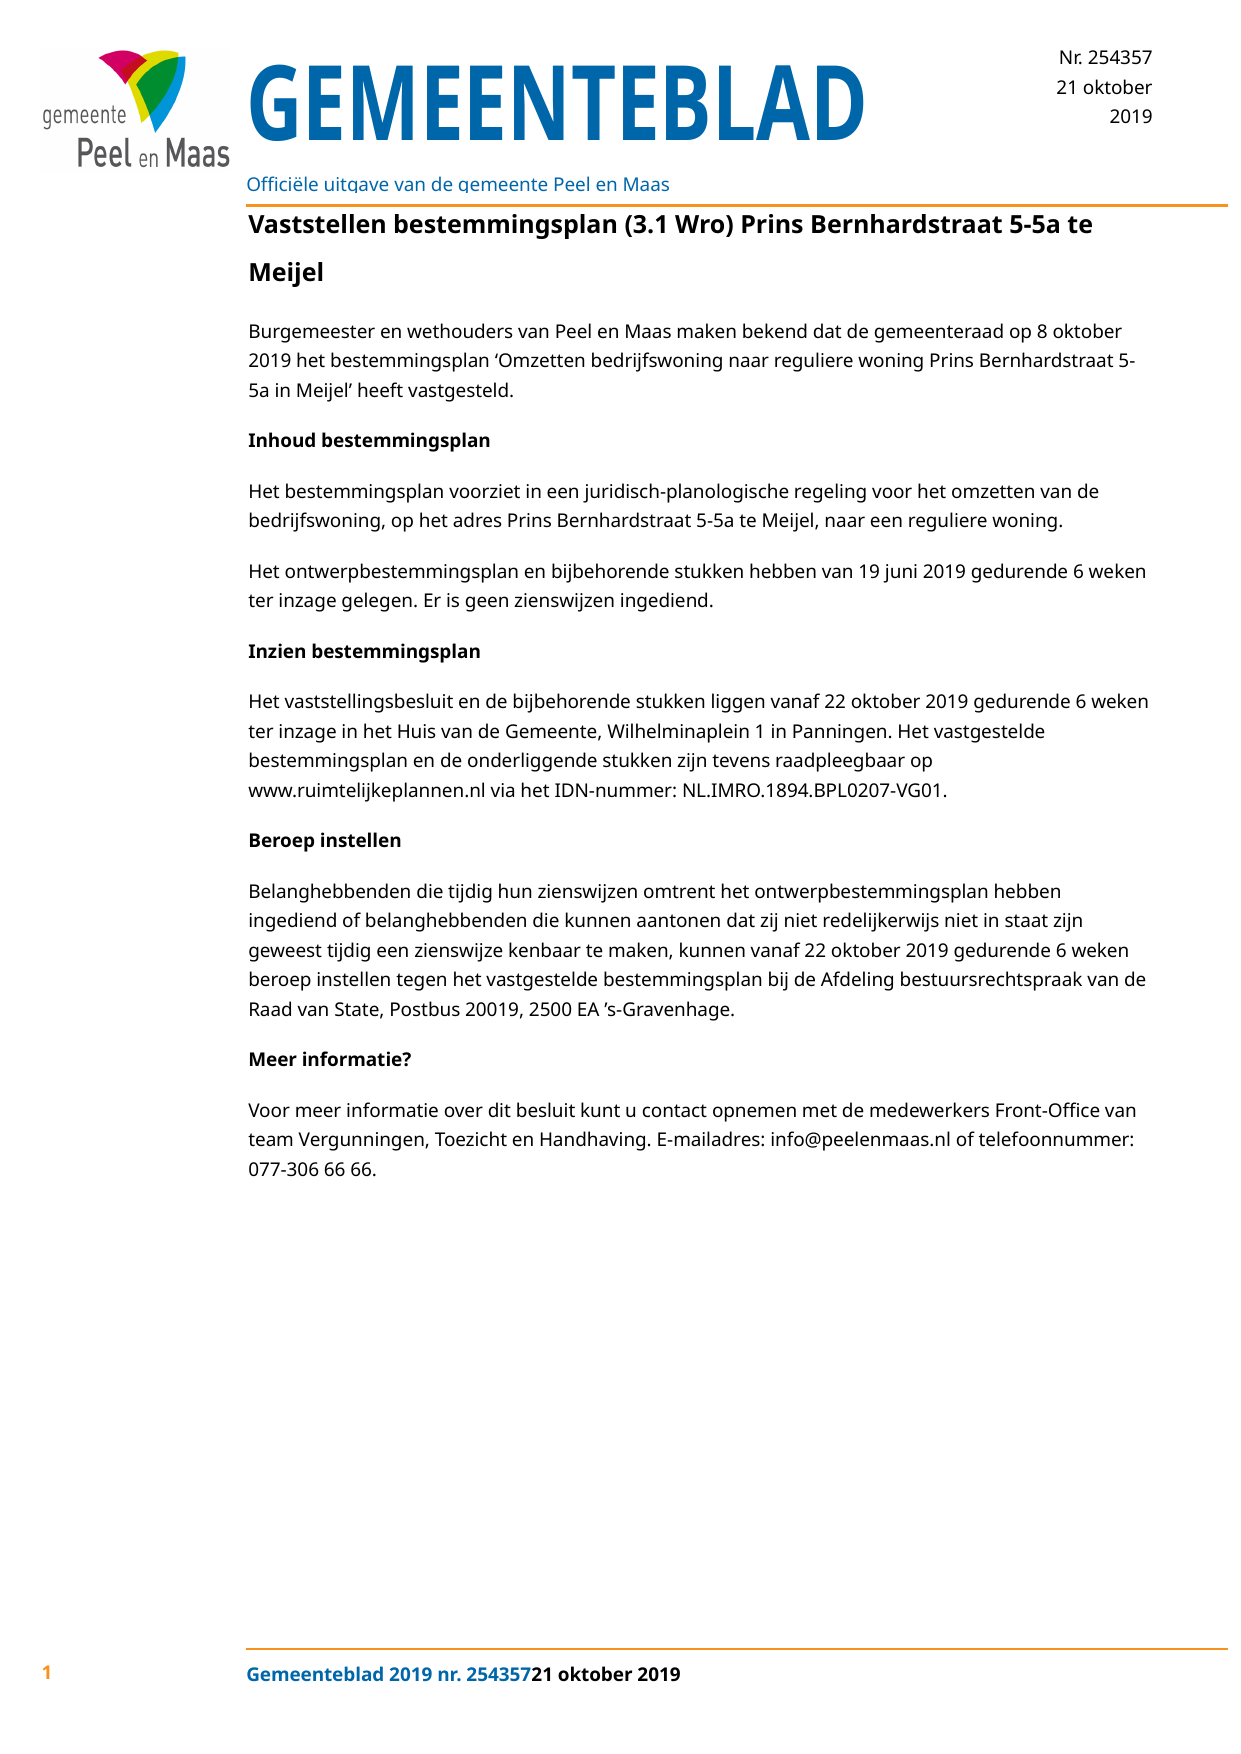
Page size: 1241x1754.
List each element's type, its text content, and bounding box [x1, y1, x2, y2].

text Beroep instellen [248, 827, 1152, 853]
text Voor meer informatie over dit besluit kunt u contact opnemen met de medewerkers Front-Office van team Vergunningen, Toezicht en Handhaving. E-mailadres: info@peelenmaas.nl of telefoonnummer: 077-306 66 66. [248, 1097, 1152, 1182]
text Het ontwerpbestemmingsplan en bijbehorende stukken hebben van 19 juni 2019 gedurende 6 weken ter inzage gelegen. Er is geen zienswijzen ingediend. [248, 558, 1152, 613]
text Het vaststellingsbesluit en de bijbehorende stukken liggen vanaf 22 oktober 2019 gedurende 6 weken ter inzage in het Huis van de Gemeente, Wilhelminaplein 1 in Panningen. Het vastgestelde bestemmingsplan en de onderliggende stukken zijn tevens raadpleegbaar op www.ruimtelijkeplannen.nl via het IDN-nummer: NL.IMRO.1894.BPL0207-VG01. [248, 688, 1152, 803]
text Het bestemmingsplan voorziet in een juridisch-planologische regeling voor het omzetten van de bedrijfswoning, op het adres Prins Bernhardstraat 5-5a te Meijel, naar een reguliere woning. [248, 478, 1152, 533]
text Belanghebbenden die tijdig hun zienswijzen omtrent het ontwerpbestemmingsplan hebben ingediend of belanghebbenden die kunnen aantonen dat zij niet redelijkerwijs niet in staat zijn geweest tijdig een zienswijze kenbaar te maken, kunnen vanaf 22 oktober 2019 gedurende 6 weken beroep instellen tegen het vastgestelde bestemmingsplan bij de Afdeling bestuursrechtspraak van de Raad van State, Postbus 20019, 2500 EA ’s-Gravenhage. [248, 878, 1152, 1022]
text Burgemeester en wethouders van Peel en Maas maken bekend dat de gemeenteraad op 8 oktober 2019 het bestemmingsplan ‘Omzetten bedrijfswoning naar reguliere woning Prins Bernhardstraat 5-5a in Meijel’ heeft vastgesteld. [248, 318, 1152, 403]
text Meer informatie? [248, 1047, 1152, 1072]
picture [41, 47, 231, 172]
text Inhoud bestemmingsplan [248, 427, 1152, 453]
text Inzien bestemmingsplan [248, 638, 1152, 664]
text Vaststellen bestemmingsplan (3.1 Wro) Prins Bernhardstraat 5-5a te Meijel [248, 207, 1152, 288]
